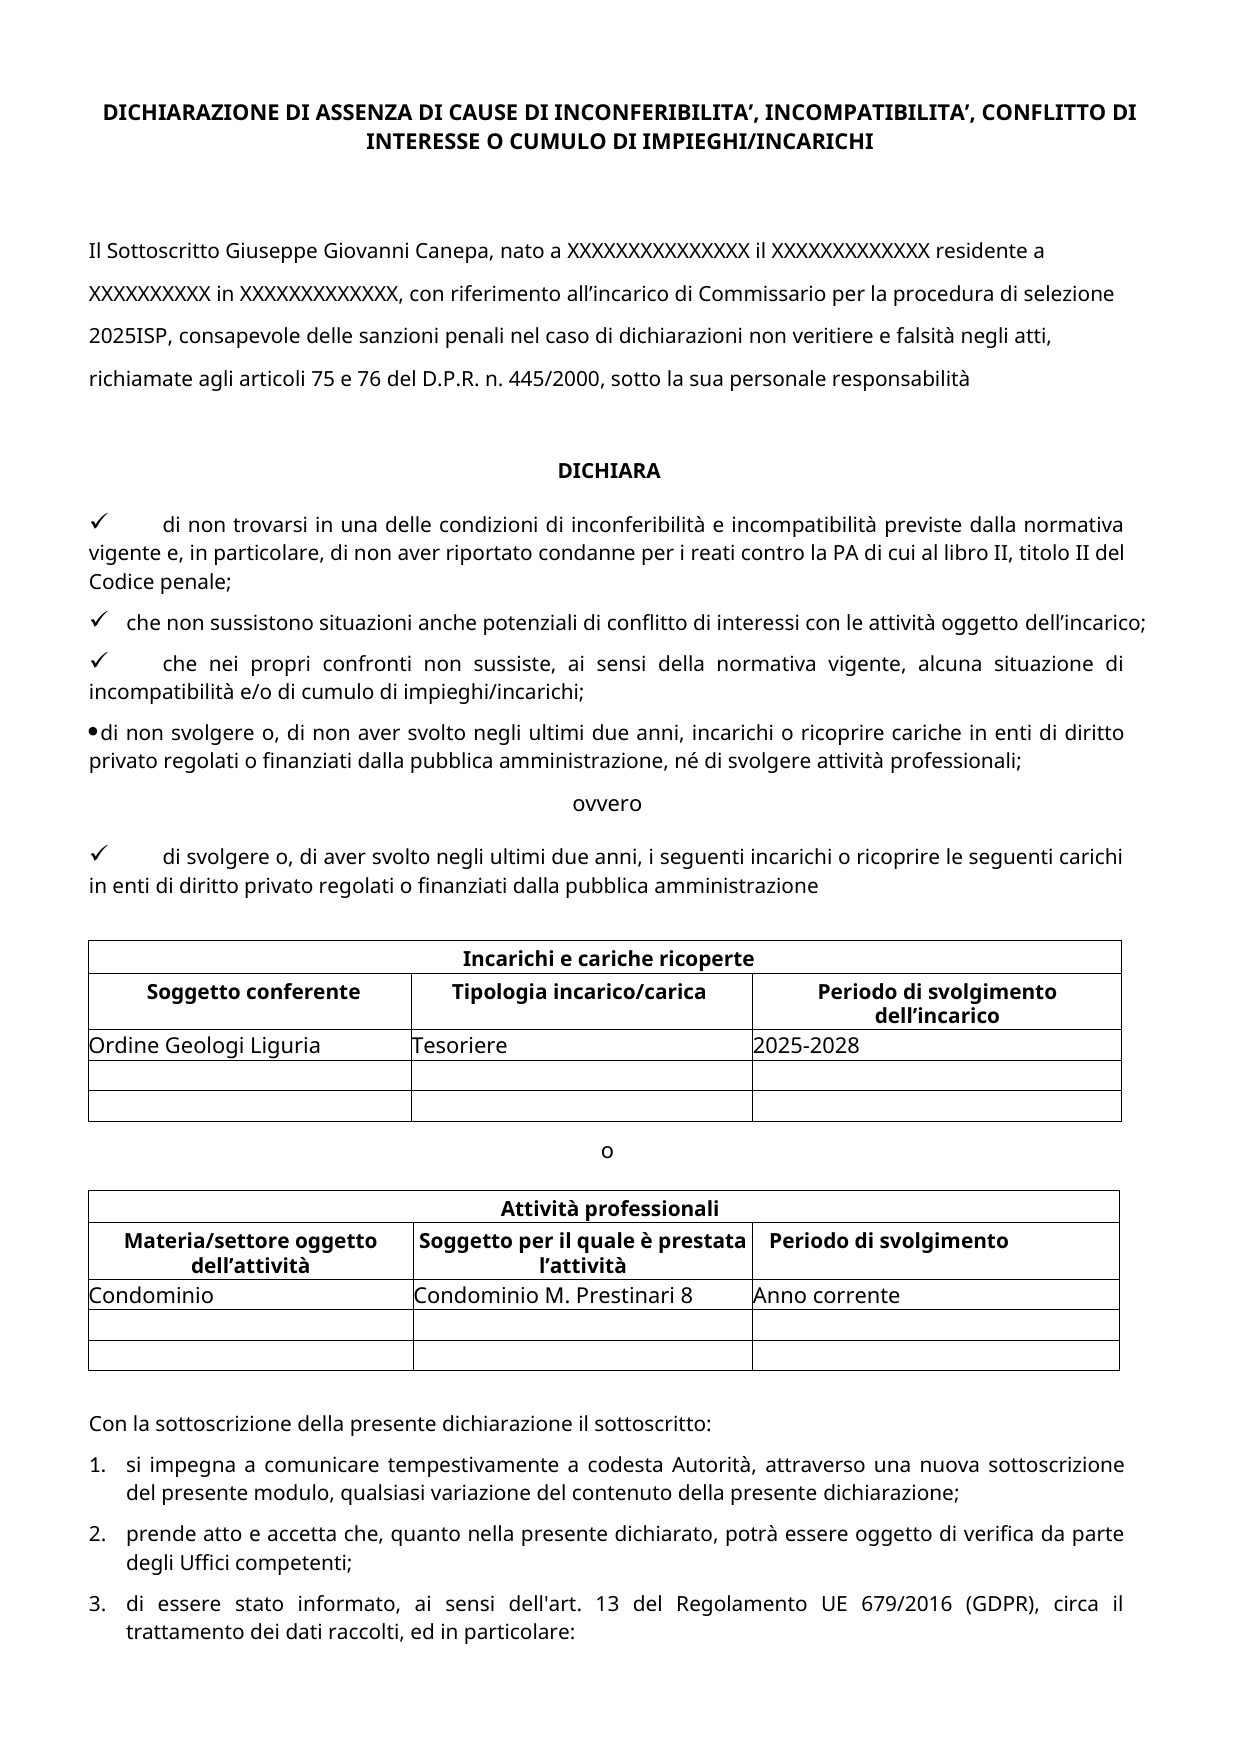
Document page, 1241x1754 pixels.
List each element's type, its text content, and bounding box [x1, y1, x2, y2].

table_cell [753, 1091, 1121, 1121]
list di svolgere o, di aver svolto negli ultimi due anni, i seguenti incarichi o ricoprire le seguenti carichi in enti di diritto privato regolati o finanziati dalla pubblica amministrazione [89, 842, 1126, 899]
table_cell Anno corrente [753, 1280, 1119, 1309]
table_header Incarichi e cariche ricoperte [89, 941, 1121, 972]
list che non sussistono situazioni anche potenziali di conflitto di interessi con le attività oggetto dell’incarico; [89, 608, 1152, 636]
table_header Attività professionali [89, 1191, 1119, 1222]
table_cell Ordine Geologi Liguria [89, 1030, 411, 1059]
list che nei propri confronti non sussiste, ai sensi della normativa vigente, alcuna situazione di incompatibilità e/o di cumulo di impieghi/incarichi; [89, 649, 1126, 706]
table_cell Periodo di svolgimento dell’incarico [753, 974, 1121, 1029]
list di essere stato informato, ai sensi dell'art. 13 del Regolamento UE 679/2016 (GDPR), circa il trattamento dei dati raccolti, ed in particolare: [89, 1589, 1125, 1646]
text Con la sottoscrizione della presente dichiarazione il sottoscritto: [89, 1409, 1152, 1437]
table_cell 2025-2028 [753, 1030, 1121, 1059]
table_cell [753, 1310, 1119, 1340]
table_cell Periodo di svolgimento [753, 1223, 1119, 1278]
table_cell [414, 1341, 752, 1370]
text Il Sottoscritto Giuseppe Giovanni Canepa, nato a XXXXXXXXXXXXXXX il XXXXXXXXXXXXX residente a XXXXXXXXXX in XXXXXXXXXXXXX, con riferimento all’incarico di Commissario per la procedura di selezione 2025ISP, consapevole delle sanzioni penali nel caso di dichiarazioni non veritiere e falsità negli atti, richiamate agli articoli 75 e 76 del D.P.R. n. 445/2000, sotto la sua personale responsabilità [89, 236, 1152, 392]
text DICHIARA [310, 457, 908, 485]
table_cell Soggetto conferente [89, 974, 411, 1029]
text o [89, 1135, 1126, 1164]
table_cell [412, 1091, 752, 1121]
table_cell [89, 1091, 411, 1121]
table_cell [89, 1341, 413, 1370]
table_cell Tipologia incarico/carica [412, 974, 752, 1029]
table_cell [412, 1061, 752, 1090]
table_cell Materia/settore oggetto dell’attività [89, 1223, 413, 1278]
table_cell [753, 1061, 1121, 1090]
table_cell Tesoriere [412, 1030, 752, 1059]
table_cell [89, 1061, 411, 1090]
table_cell Soggetto per il quale è prestata l’attività [414, 1223, 752, 1278]
text DICHIARAZIONE DI ASSENZA DI CAUSE DI INCONFERIBILITA’, INCOMPATIBILITA’, CONFLITTO DI INTERESSE O CUMULO DI IMPIEGHI/INCARICHI [89, 97, 1152, 156]
text ovvero [89, 787, 1126, 817]
table_cell [753, 1341, 1119, 1370]
table_cell Condominio [89, 1280, 413, 1309]
list di non trovarsi in una delle condizioni di inconferibilità e incompatibilità previste dalla normativa vigente e, in particolare, di non aver riportato condanne per i reati contro la PA di cui al libro II, titolo II del Codice penale; [89, 510, 1126, 595]
list di non svolgere o, di non aver svolto negli ultimi due anni, incarichi o ricoprire cariche in enti di diritto privato regolati o finanziati dalla pubblica amministrazione, né di svolgere attività professionali; [89, 718, 1126, 775]
table_cell [89, 1310, 413, 1340]
table_cell [414, 1310, 752, 1340]
table_cell Condominio M. Prestinari 8 [414, 1280, 752, 1309]
list prende atto e accetta che, quanto nella presente dichiarato, potrà essere oggetto di verifica da parte degli Uffici competenti; [89, 1519, 1125, 1576]
list si impegna a comunicare tempestivamente a codesta Autorità, attraverso una nuova sottoscrizione del presente modulo, qualsiasi variazione del contenuto della presente dichiarazione; [89, 1450, 1126, 1507]
